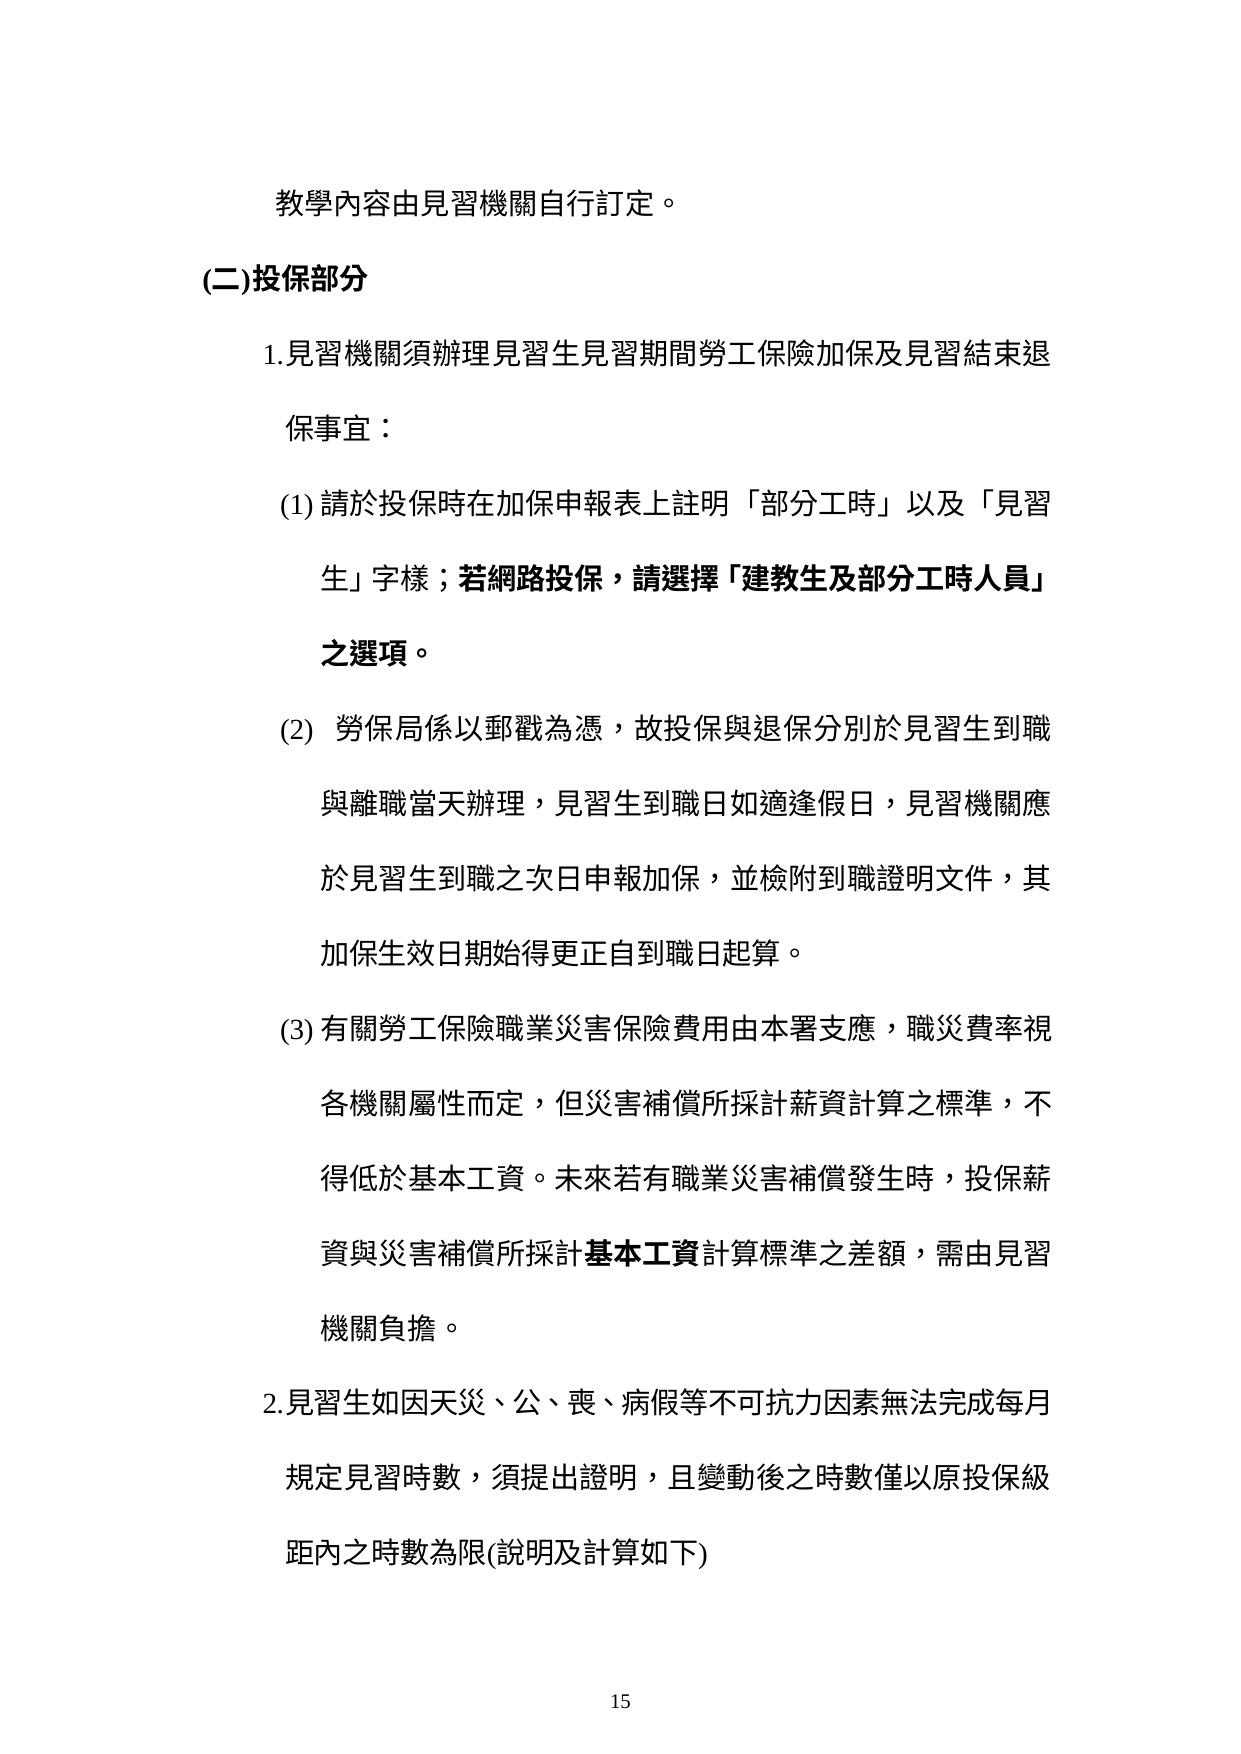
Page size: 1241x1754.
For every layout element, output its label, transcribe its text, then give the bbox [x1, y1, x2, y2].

list 有關勞工保險職業災害保險費用由本署支應，職災費率視各機關屬性而定，但災害補償所採計薪資計算之標準，不得低於基本工資。未來若有職業災害補償發生時，投保薪資與災害補償所採計基本工資計算標準之差額，需由見習機關負擔。 [280, 989, 1053, 1364]
list 見習生如因天災、公、喪、病假等不可抗力因素無法完成每月規定見習時數，須提出證明，且變動後之時數僅以原投保級距內之時數為限(說明及計算如下) [262, 1364, 1053, 1589]
list 投保部分 [202, 239, 1053, 314]
list 見習機關須辦理見習生見習期間勞工保險加保及見習結束退保事宜： [262, 314, 1053, 464]
list 請於投保時在加保申報表上註明「部分工時」以及「見習生」字樣；若網路投保，請選擇「建教生及部分工時人員」之選項。 [280, 464, 1053, 689]
list 教學內容由見習機關自行訂定。 [252, 164, 1053, 239]
list 勞保局係以郵戳為憑，故投保與退保分別於見習生到職與離職當天辦理，見習生到職日如適逢假日，見習機關應於見習生到職之次日申報加保，並檢附到職證明文件，其加保生效日期始得更正自到職日起算。 [280, 689, 1053, 989]
